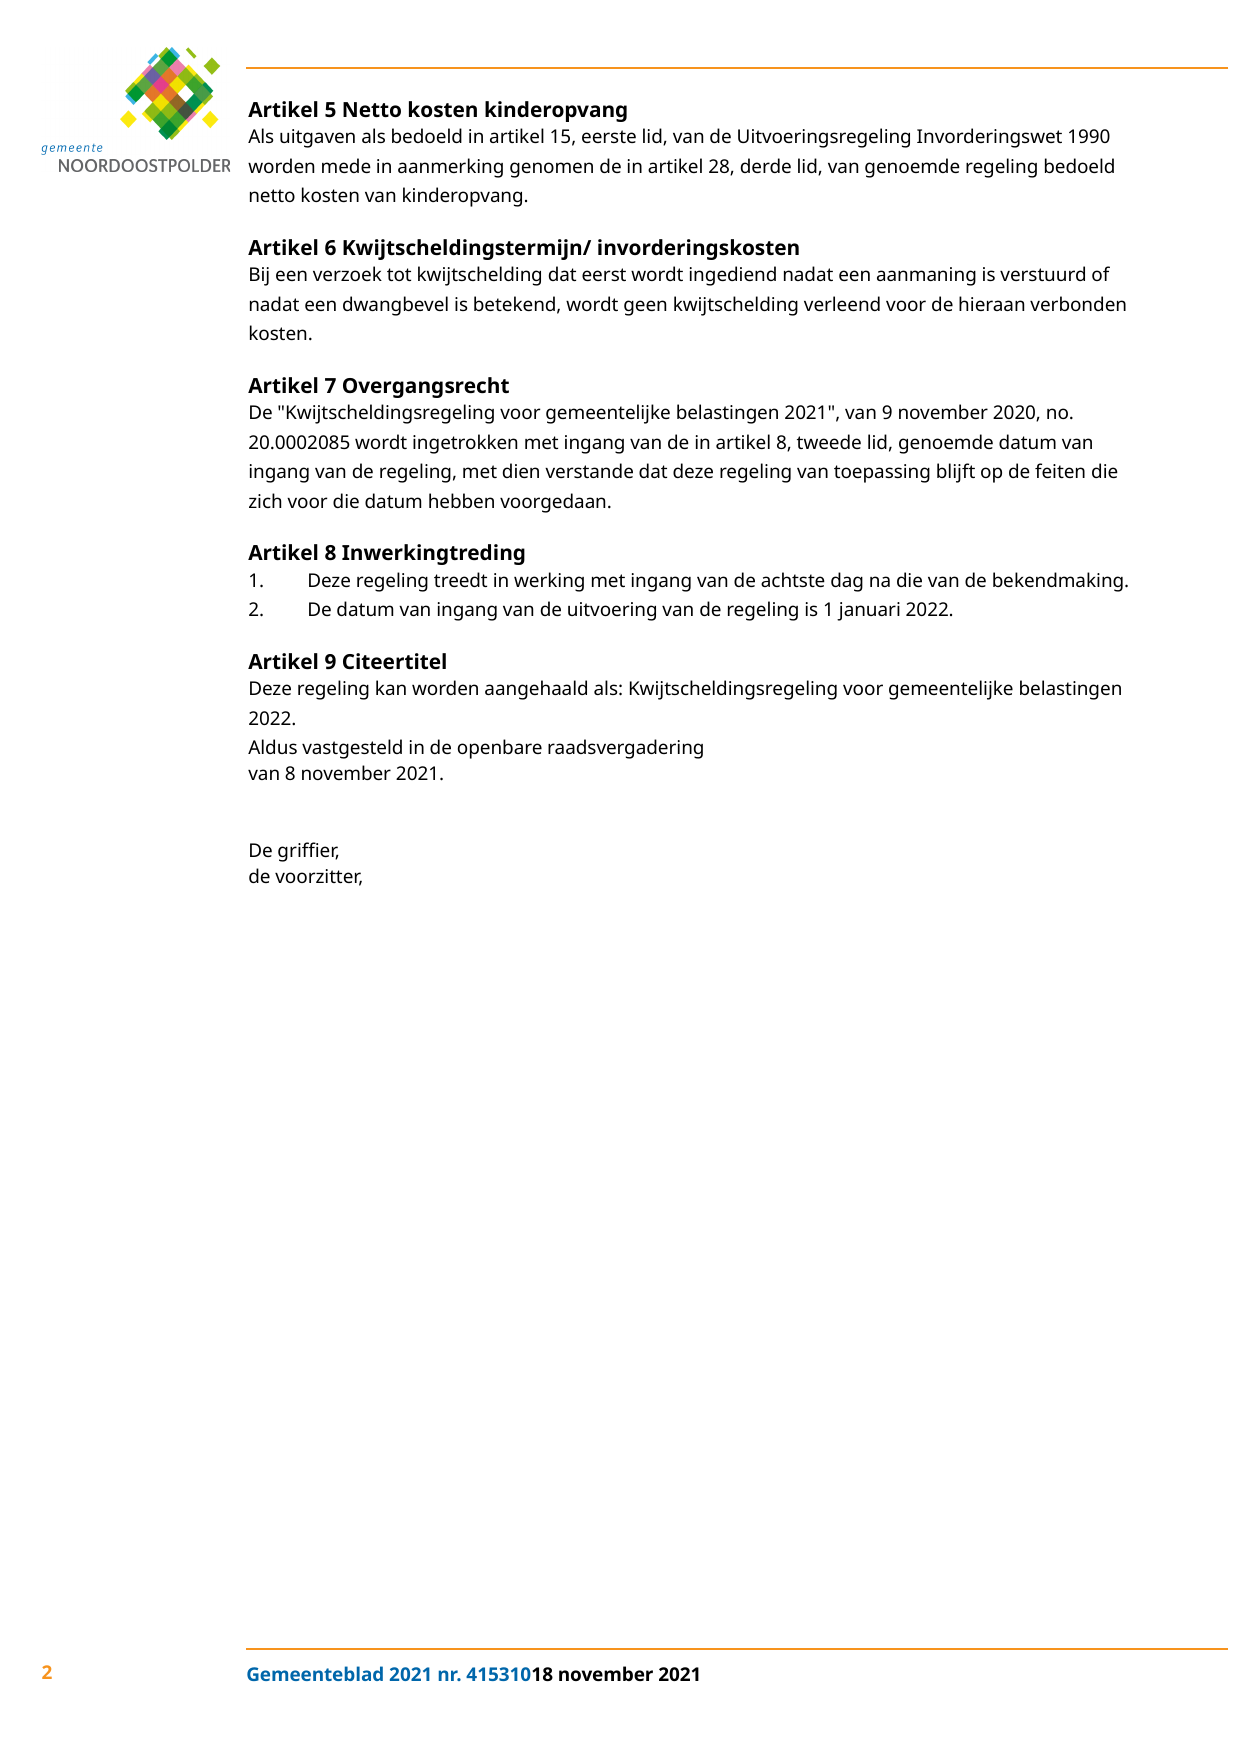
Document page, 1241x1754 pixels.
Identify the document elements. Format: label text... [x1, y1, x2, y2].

text de voorzitter, [248, 863, 1152, 889]
text Artikel 7 Overgangsrecht [248, 371, 1152, 399]
text Bij een verzoek tot kwijtschelding dat eerst wordt ingediend nadat een aanmaning is verstuurd of nadat een dwangbevel is betekend, wordt geen kwijtschelding verleend voor de hieraan verbonden kosten. [248, 261, 1152, 346]
text Deze regeling kan worden aangehaald als: Kwijtscheldingsregeling voor gemeentelijke belastingen 2022. [248, 675, 1152, 731]
list Deze regeling treedt in werking met ingang van de achtste dag na die van de bekendmaking. [248, 567, 1152, 593]
text Artikel 5 Netto kosten kinderopvang [248, 95, 1152, 123]
text De "Kwijtscheldingsregeling voor gemeentelijke belastingen 2021", van 9 november 2020, no. 20.0002085 wordt ingetrokken met ingang van de in artikel 8, tweede lid, genoemde datum van ingang van de regeling, met dien verstande dat deze regeling van toepassing blijft op de feiten die zich voor die datum hebben voorgedaan. [248, 399, 1152, 514]
list De datum van ingang van de uitvoering van de regeling is 1 januari 2022. [248, 596, 1152, 622]
text Als uitgaven als bedoeld in artikel 15, eerste lid, van de Uitvoeringsregeling Invorderingswet 1990 worden mede in aanmerking genomen de in artikel 28, derde lid, van genoemde regeling bedoeld netto kosten van kinderopvang. [248, 123, 1152, 208]
text De griffier, [248, 837, 1152, 863]
picture [41, 47, 231, 172]
text Artikel 9 Citeertitel [248, 647, 1152, 675]
text Aldus vastgesteld in de openbare raadsvergadering [248, 734, 1152, 760]
text Artikel 8 Inwerkingtreding [248, 538, 1152, 567]
text Artikel 6 Kwijtscheldingstermijn/ invorderingskosten [248, 233, 1152, 261]
text van 8 november 2021. [248, 760, 1152, 786]
